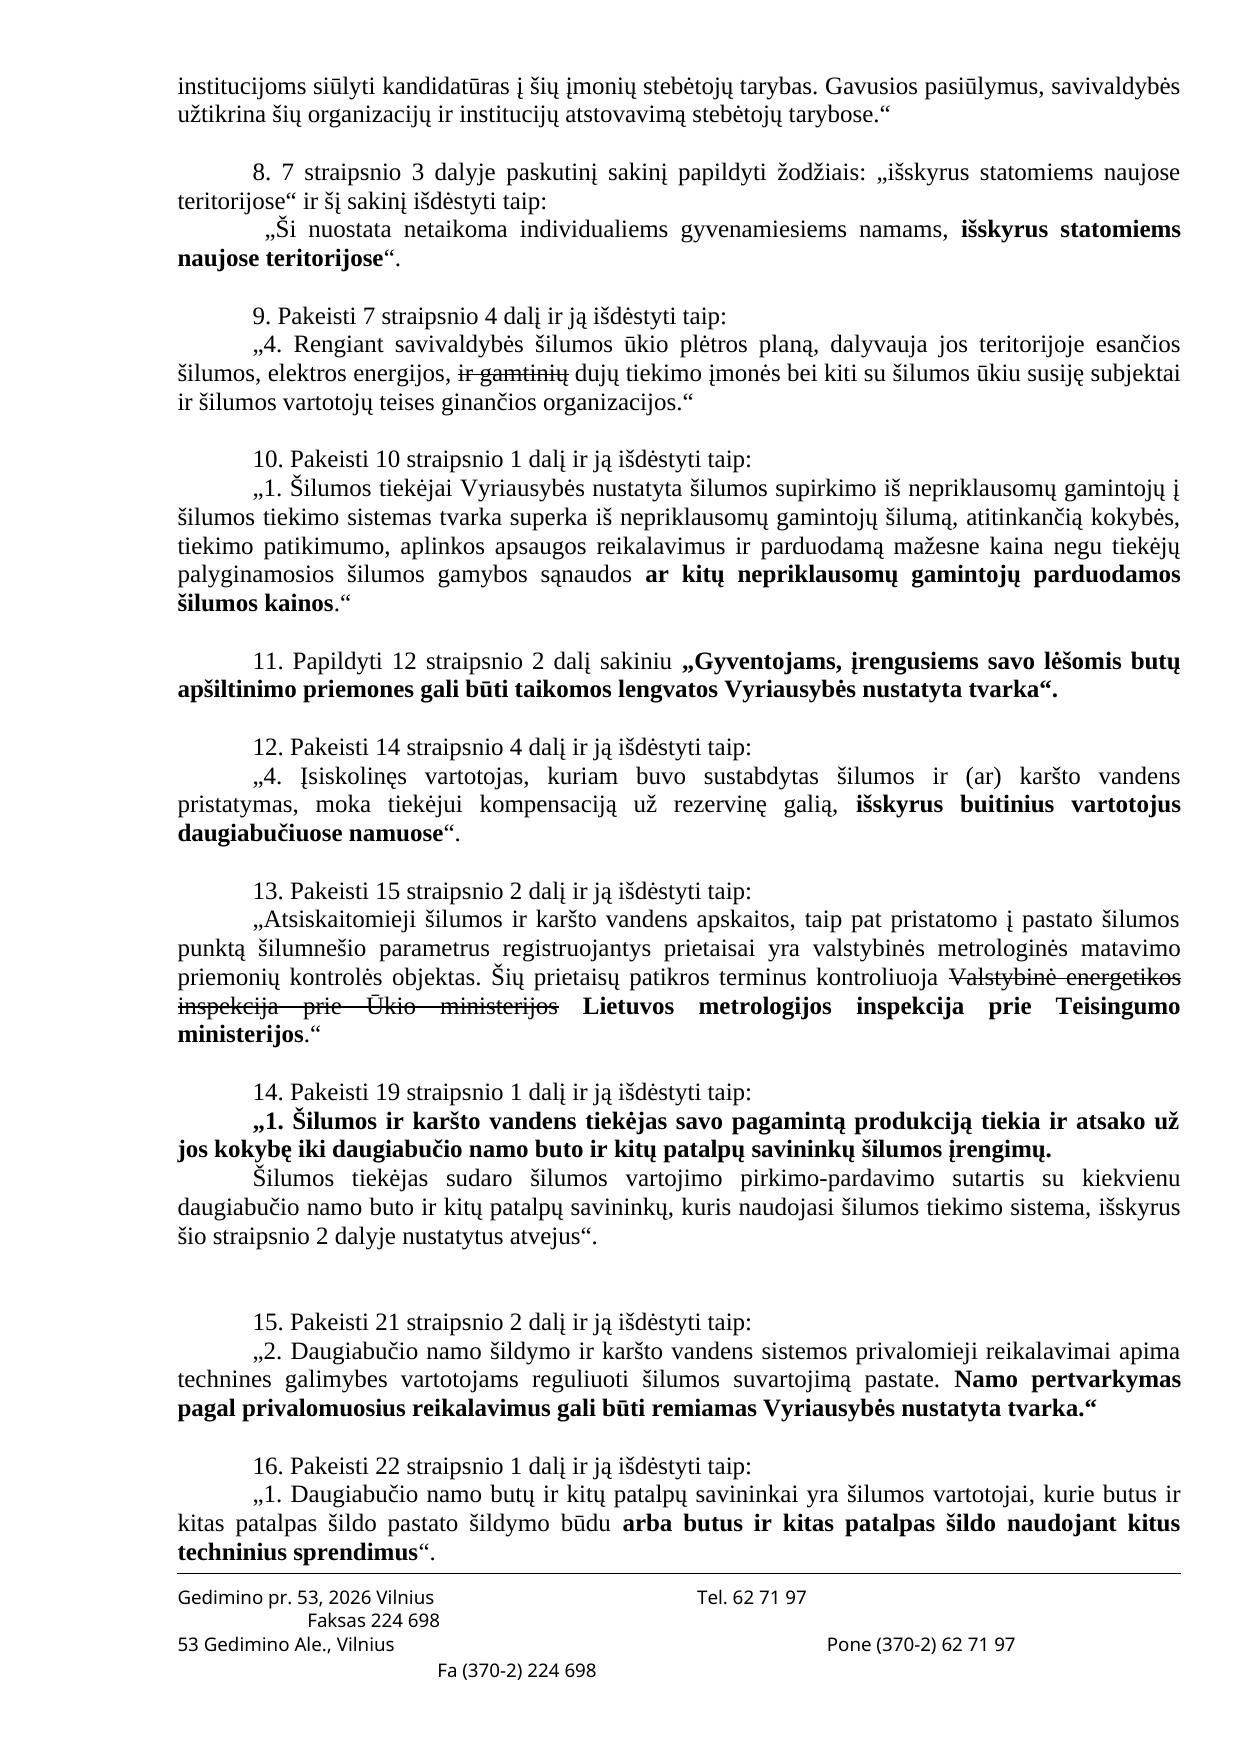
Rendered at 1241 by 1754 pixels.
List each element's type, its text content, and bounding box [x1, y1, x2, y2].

text „2. Daugiabučio namo šildymo ir karšto vandens sistemos privalomieji reikalavimai apima technines galimybes vartotojams reguliuoti šilumos suvartojimą pastate. Namo pertvarkymas pagal privalomuosius reikalavimus gali būti remiamas Vyriausybės nustatyta tvarka.“ [177, 1336, 1181, 1422]
text „1. Šilumos tiekėjai Vyriausybės nustatyta šilumos supirkimo iš nepriklausomų gamintojų į šilumos tiekimo sistemas tvarka superka iš nepriklausomų gamintojų šilumą, atitinkančią kokybės, tiekimo patikimumo, aplinkos apsaugos reikalavimus ir parduodamą mažesne kaina negu tiekėjų palyginamosios šilumos gamybos sąnaudos ar kitų nepriklausomų gamintojų parduodamos šilumos kainos.“ [177, 473, 1181, 617]
text 12. Pakeisti 14 straipsnio 4 dalį ir ją išdėstyti taip: [177, 732, 1181, 761]
text 10. Pakeisti 10 straipsnio 1 dalį ir ją išdėstyti taip: [177, 444, 1181, 473]
text 9. Pakeisti 7 straipsnio 4 dalį ir ją išdėstyti taip: [177, 301, 1181, 329]
text 14. Pakeisti 19 straipsnio 1 dalį ir ją išdėstyti taip: [177, 1077, 1181, 1106]
text institucijoms siūlyti kandidatūras į šių įmonių stebėtojų tarybas. Gavusios pasiūlymus, savivaldybės užtikrina šių organizacijų ir institucijų atstovavimą stebėtojų tarybose.“ [177, 71, 1181, 128]
text „1. Šilumos ir karšto vandens tiekėjas savo pagamintą produkciją tiekia ir atsako už jos kokybę iki daugiabučio namo buto ir kitų patalpų savininkų šilumos įrengimų. [177, 1106, 1181, 1163]
text 8. 7 straipsnio 3 dalyje paskutinį sakinį papildyti žodžiais: „išskyrus statomiems naujose teritorijose“ ir šį sakinį išdėstyti taip: [177, 157, 1181, 214]
text 15. Pakeisti 21 straipsnio 2 dalį ir ją išdėstyti taip: [177, 1307, 1181, 1336]
text 11. Papildyti 12 straipsnio 2 dalį sakiniu „Gyventojams, įrengusiems savo lėšomis butų apšiltinimo priemones gali būti taikomos lengvatos Vyriausybės nustatyta tvarka“. [177, 646, 1181, 703]
text „1. Daugiabučio namo butų ir kitų patalpų savininkai yra šilumos vartotojai, kurie butus ir kitas patalpas šildo pastato šildymo būdu arba butus ir kitas patalpas šildo naudojant kitus techninius sprendimus“. [177, 1479, 1181, 1566]
text 13. Pakeisti 15 straipsnio 2 dalį ir ją išdėstyti taip: [177, 876, 1181, 904]
text Šilumos tiekėjas sudaro šilumos vartojimo pirkimo-pardavimo sutartis su kiekvienu daugiabučio namo buto ir kitų patalpų savininkų, kuris naudojasi šilumos tiekimo sistema, išskyrus šio straipsnio 2 dalyje nustatytus atvejus“. [177, 1163, 1181, 1249]
text 16. Pakeisti 22 straipsnio 1 dalį ir ją išdėstyti taip: [177, 1451, 1181, 1479]
text „4. Įsiskolinęs vartotojas, kuriam buvo sustabdytas šilumos ir (ar) karšto vandens pristatymas, moka tiekėjui kompensaciją už rezervinę galią, išskyrus buitinius vartotojus daugiabučiuose namuose“. [177, 761, 1181, 847]
text „Ši nuostata netaikoma individualiems gyvenamiesiems namams, išskyrus statomiems naujose teritorijose“. [177, 214, 1181, 272]
text „4. Rengiant savivaldybės šilumos ūkio plėtros planą, dalyvauja jos teritorijoje esančios šilumos, elektros energijos, ir gamtinių dujų tiekimo įmonės bei kiti su šilumos ūkiu susiję subjektai ir šilumos vartotojų teises ginančios organizacijos.“ [177, 329, 1181, 416]
text „Atsiskaitomieji šilumos ir karšto vandens apskaitos, taip pat pristatomo į pastato šilumos punktą šilumnešio parametrus registruojantys prietaisai yra valstybinės metrologinės matavimo priemonių kontrolės objektas. Šių prietaisų patikros terminus kontroliuoja Valstybinė energetikos inspekcija prie Ūkio ministerijos Lietuvos metrologijos inspekcija prie Teisingumo ministerijos.“ [177, 904, 1181, 1048]
